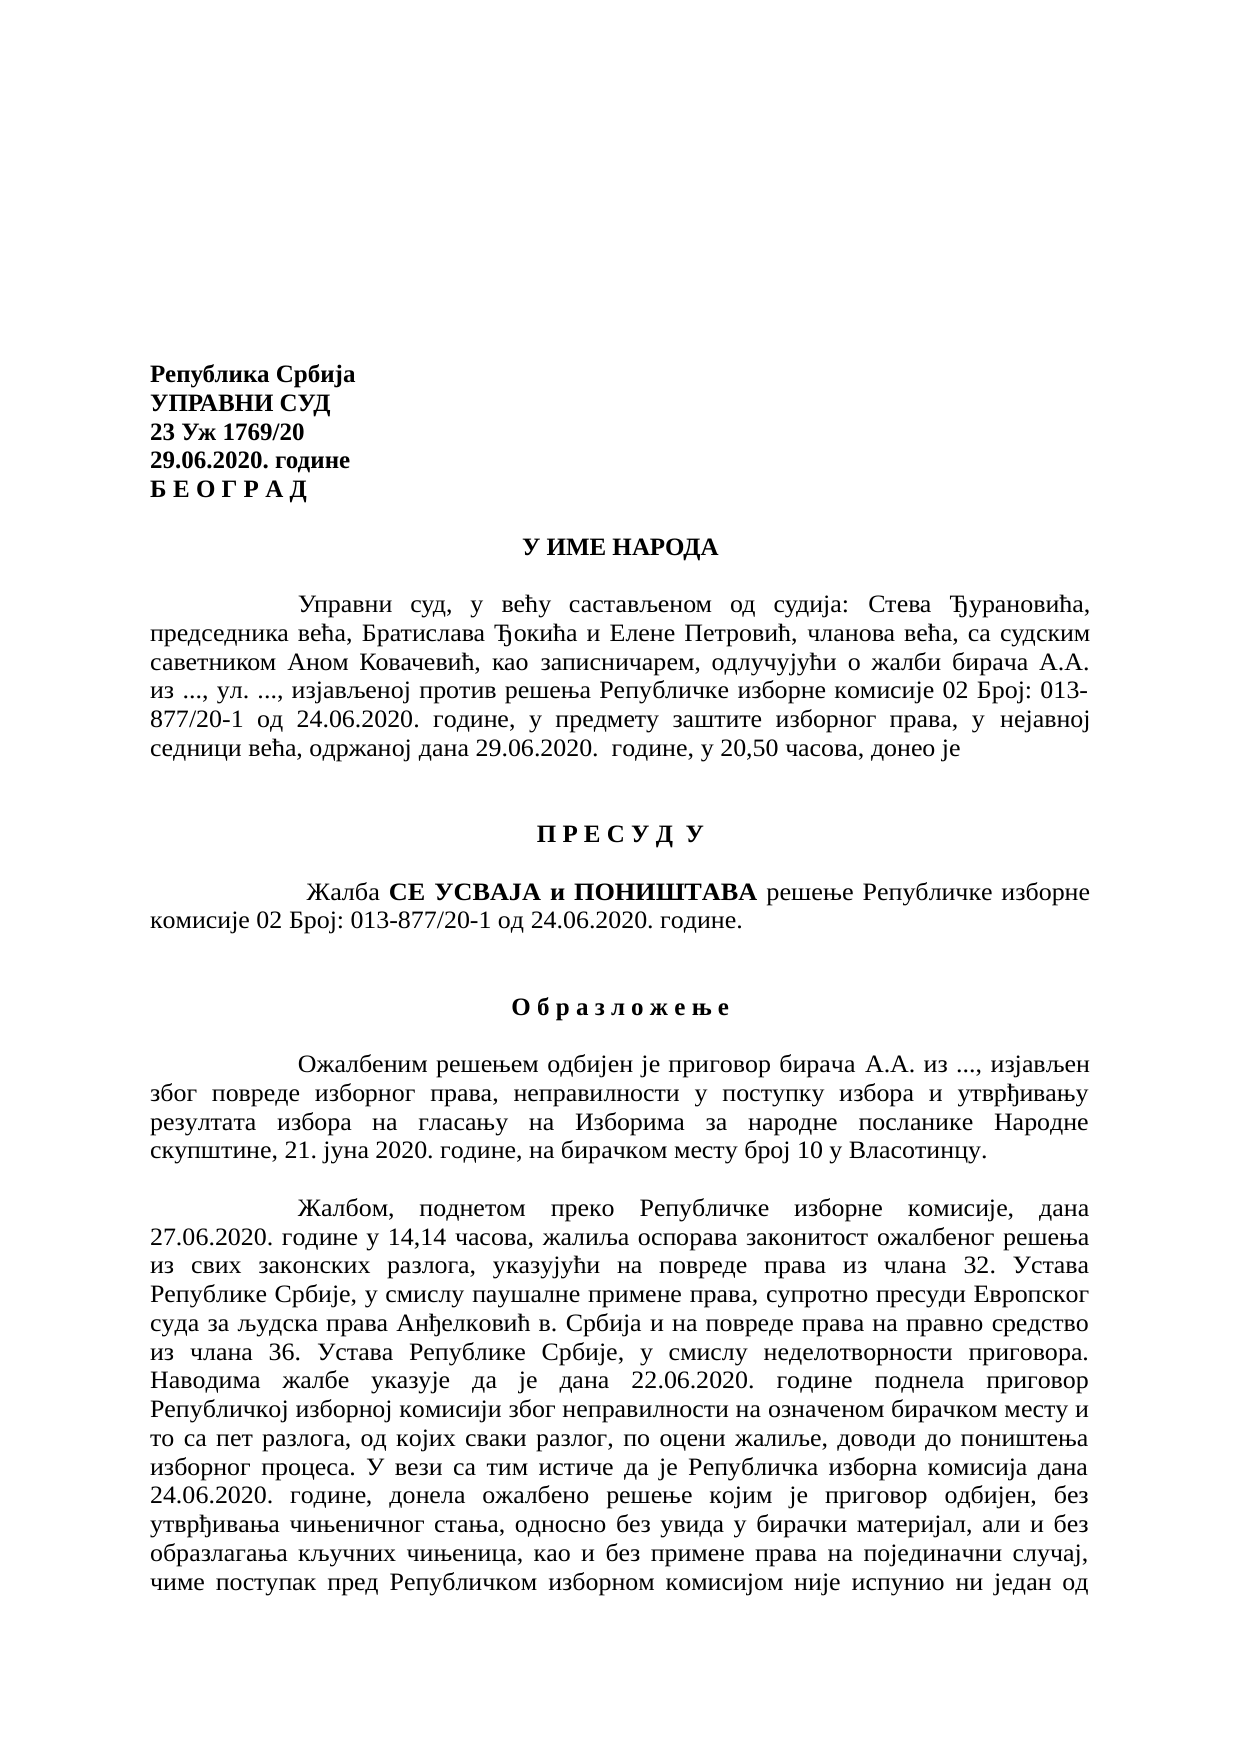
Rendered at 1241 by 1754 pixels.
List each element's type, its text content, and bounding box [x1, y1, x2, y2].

text О б р а з л о ж е њ е [150, 992, 1090, 1020]
text Република Србија [150, 148, 1090, 388]
text П Р Е С У Д У [150, 819, 1090, 848]
text УПРАВНИ СУД [150, 388, 1090, 417]
text У ИМЕ НАРОДА [150, 532, 1090, 560]
text Жалба СЕ УСВАЈА и ПОНИШТАВА решење Републичке изборне комисије 02 Број: 013-877/20-1 од 24.06.2020. године. [150, 877, 1090, 934]
text Жалбом, поднетом преко Републичке изборне комисије, дана 27.06.2020. године у 14,14 часова, жалиља оспорава законитост ожалбеног решења из свих законских разлога, указујући на повреде права из члана 32. Устава Републике Србије, у смислу паушалне примене права, супротно пресуди Европског суда за људска права Анђелковић в. Србија и на повреде права на правно средство из члана 36. Устава Републике Србије, у смислу неделотворности приговора. Наводима жалбе указује да је дана 22.06.2020. године поднела приговор Републичкој изборној комисији због неправилности на означеном бирачком месту и то са пет разлога, од којих сваки разлог, по оцени жалиље, доводи до поништења изборног процеса. У вези са тим истиче да је Републичка изборна комисија дана 24.06.2020. године, донела ожалбено решење којим је приговор одбијен, без утврђивања чињеничног стања, односно без увида у бирачки материјал, али и без образлагања кључних чињеница, као и без примене права на појединачни случај, чиме поступак пред Републичком изборном комисијом није испунио ни један од [150, 1193, 1090, 1595]
text Ожалбеним решењем одбијен је приговор бирача A.A. из ..., изјављен због повреде изборног права, неправилности у поступку избора и утврђивању резултата избора на гласању на Изборима за народне посланике Народне скупштине, 21. јуна 2020. године, на бирачком месту број 10 у Власотинцу. [150, 1049, 1090, 1164]
text 29.06.2020. године [150, 445, 1090, 474]
text 23 Уж 1769/20 [150, 417, 1090, 445]
text Б Е О Г Р А Д [150, 474, 1090, 503]
text Управни суд, у већу састављеном од судија: Стева Ђурановића, председника већа, Братислава Ђокића и Елене Петровић, чланова већа, са судским саветником Аном Ковачевић, као записничарем, одлучујући о жалби бирача A.A. из ..., ул. ..., изјављеној против решења Републичке изборне комисије 02 Број: 013-877/20-1 од 24.06.2020. године, у предмету заштите изборног права, у нејавној седници већа, одржаној дана 29.06.2020. године, у 20,50 часова, донео је [150, 589, 1090, 762]
